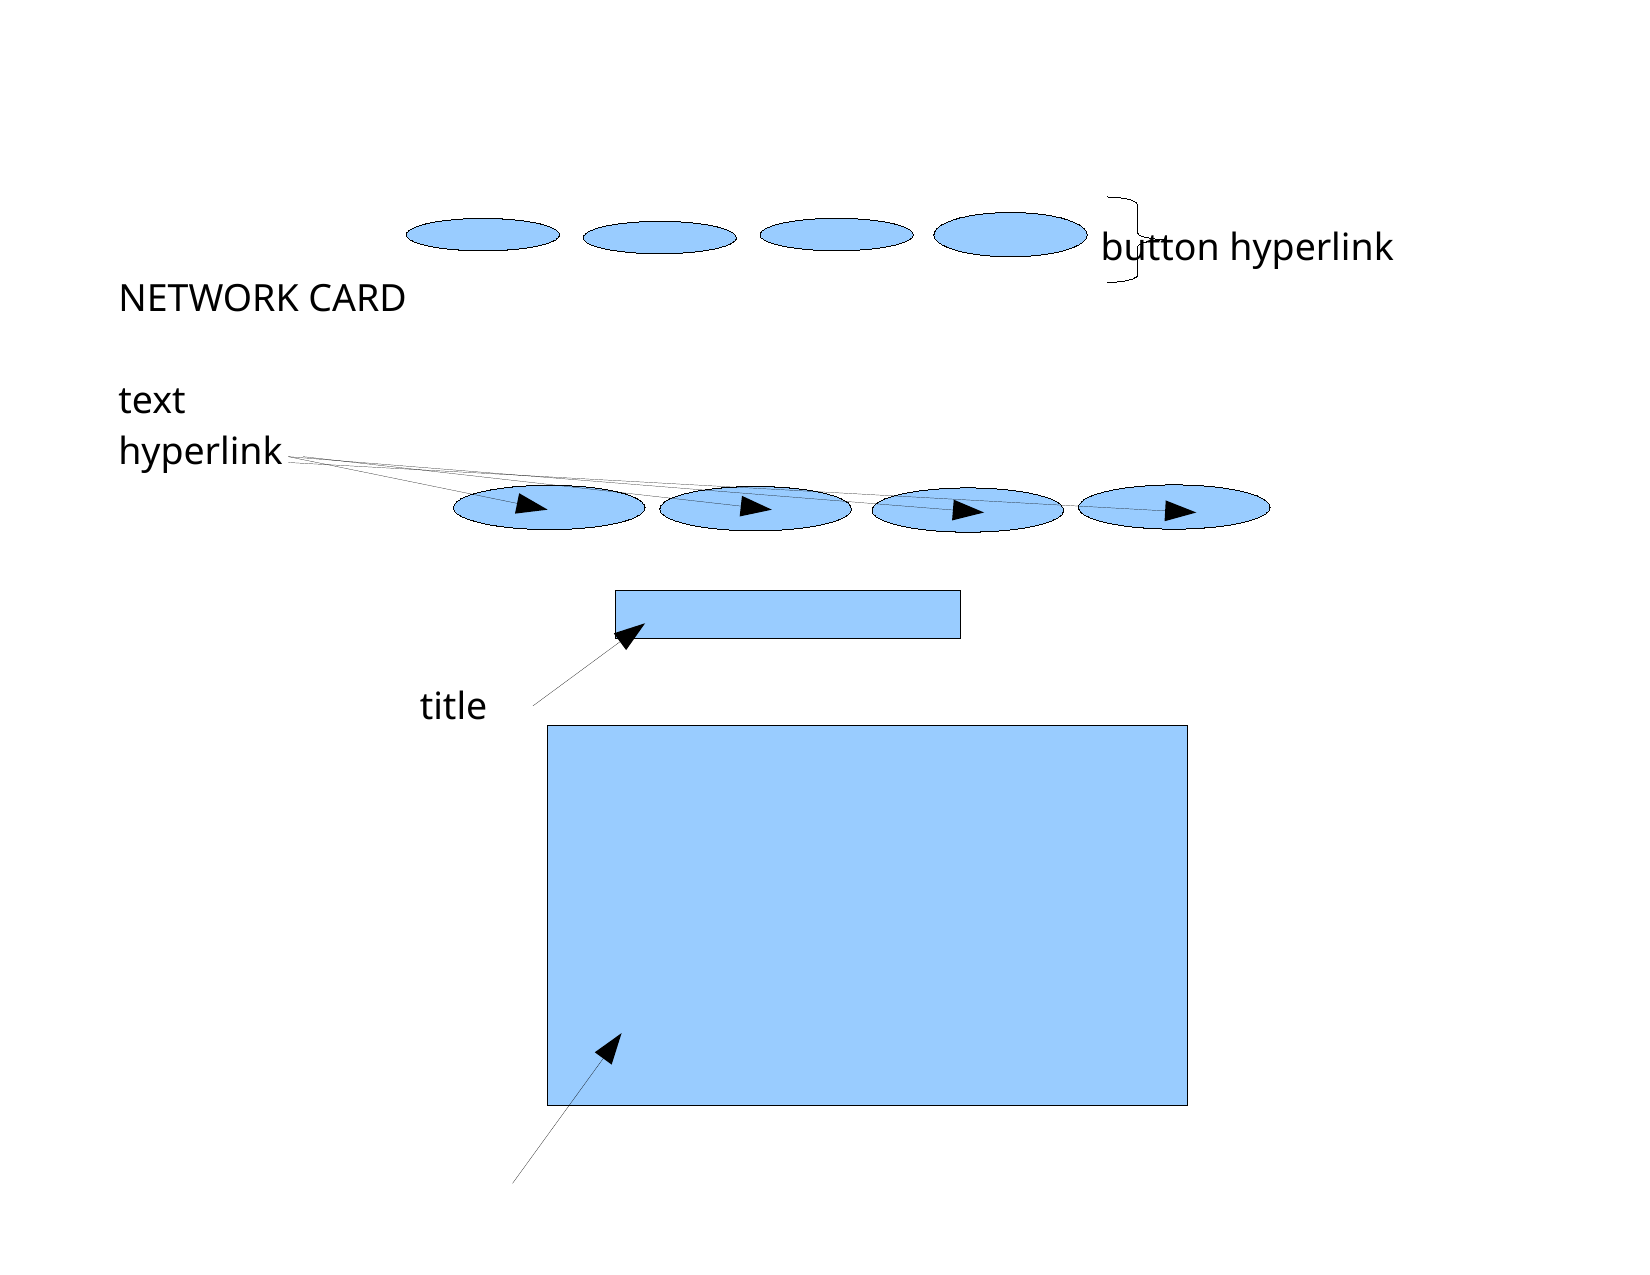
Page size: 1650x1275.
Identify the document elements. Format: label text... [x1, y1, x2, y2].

text hyperlink [118, 424, 1532, 475]
text NETWORK CARD [118, 271, 1532, 322]
text text [118, 373, 1532, 424]
text title [118, 679, 1532, 731]
text button hyperlink [118, 220, 1532, 271]
